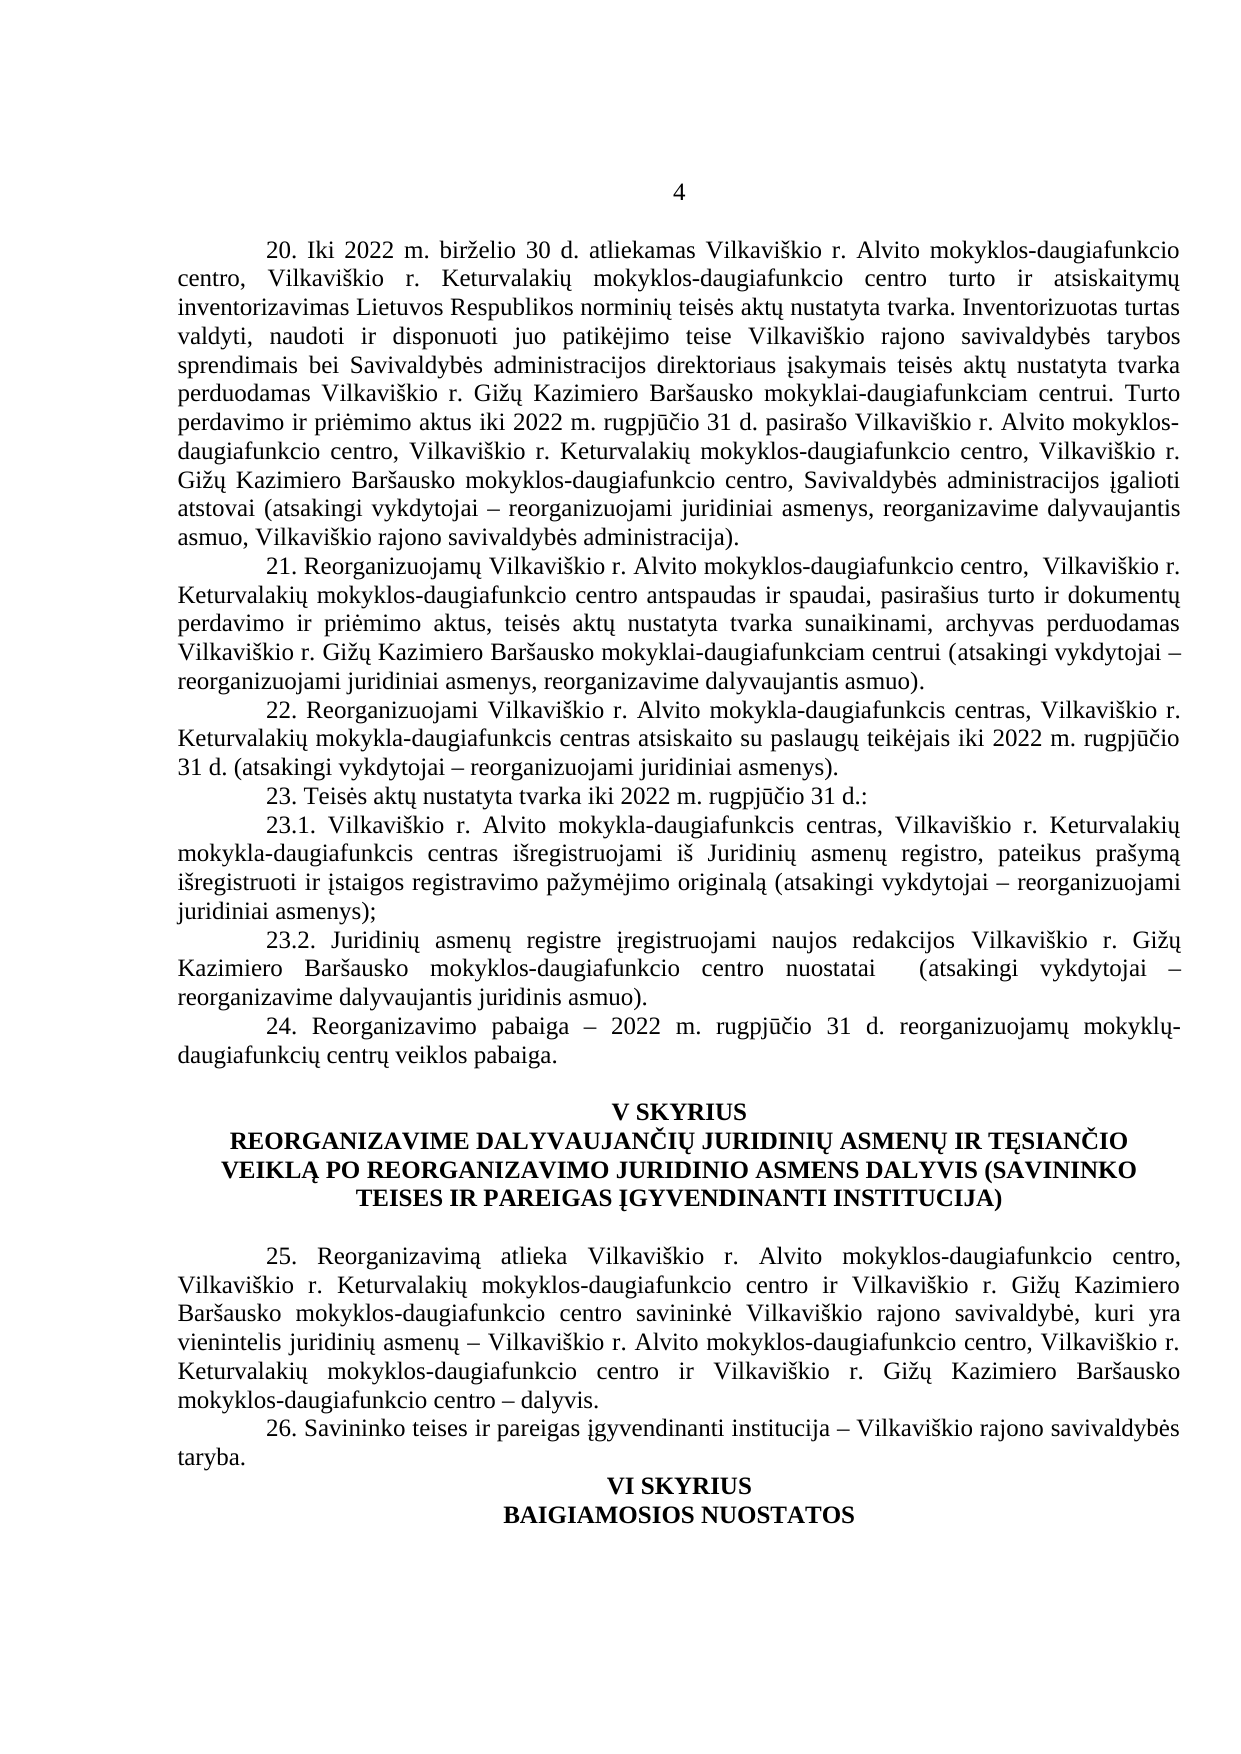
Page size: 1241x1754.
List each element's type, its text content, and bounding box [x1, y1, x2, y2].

text 26. Savininko teises ir pareigas įgyvendinanti institucija – Vilkaviškio rajono savivaldybės taryba. [177, 1413, 1181, 1471]
text 23.1. Vilkaviškio r. Alvito mokykla-daugiafunkcis centras, Vilkaviškio r. Keturvalakių mokykla-daugiafunkcis centras išregistruojami iš Juridinių asmenų registro, pateikus prašymą išregistruoti ir įstaigos registravimo pažymėjimo originalą (atsakingi vykdytojai – reorganizuojami juridiniai asmenys); [177, 810, 1181, 925]
text 23.2. Juridinių asmenų registre įregistruojami naujos redakcijos Vilkaviškio r. Gižų Kazimiero Baršausko mokyklos-daugiafunkcio centro nuostatai (atsakingi vykdytojai – reorganizavime dalyvaujantis juridinis asmuo). [177, 925, 1181, 1011]
text 23. Teisės aktų nustatyta tvarka iki 2022 m. rugpjūčio 31 d.: [177, 781, 1181, 810]
text 20. Iki 2022 m. birželio 30 d. atliekamas Vilkaviškio r. Alvito mokyklos-daugiafunkcio centro, Vilkaviškio r. Keturvalakių mokyklos-daugiafunkcio centro turto ir atsiskaitymų inventorizavimas Lietuvos Respublikos norminių teisės aktų nustatyta tvarka. Inventorizuotas turtas valdyti, naudoti ir disponuoti juo patikėjimo teise Vilkaviškio rajono savivaldybės tarybos sprendimais bei Savivaldybės administracijos direktoriaus įsakymais teisės aktų nustatyta tvarka perduodamas Vilkaviškio r. Gižų Kazimiero Baršausko mokyklai-daugiafunkciam centrui. Turto perdavimo ir priėmimo aktus iki 2022 m. rugpjūčio 31 d. pasirašo Vilkaviškio r. Alvito mokyklos-daugiafunkcio centro, Vilkaviškio r. Keturvalakių mokyklos-daugiafunkcio centro, Vilkaviškio r. Gižų Kazimiero Baršausko mokyklos-daugiafunkcio centro, Savivaldybės administracijos įgalioti atstovai (atsakingi vykdytojai – reorganizuojami juridiniai asmenys, reorganizavime dalyvaujantis asmuo, Vilkaviškio rajono savivaldybės administracija). [177, 235, 1181, 551]
text BAIGIAMOSIOS NUOSTATOS [177, 1500, 1181, 1528]
text V SKYRIUS [177, 1097, 1181, 1126]
text VI SKYRIUS [177, 1471, 1181, 1500]
text REORGANIZAVIME DALYVAUJANČIŲ JURIDINIŲ ASMENŲ IR TĘSIANČIO VEIKLĄ PO REORGANIZAVIMO JURIDINIO ASMENS DALYVIS (SAVININKO TEISES IR PAREIGAS ĮGYVENDINANTI INSTITUCIJA) [177, 1126, 1181, 1212]
text 21. Reorganizuojamų Vilkaviškio r. Alvito mokyklos-daugiafunkcio centro, Vilkaviškio r. Keturvalakių mokyklos-daugiafunkcio centro antspaudas ir spaudai, pasirašius turto ir dokumentų perdavimo ir priėmimo aktus, teisės aktų nustatyta tvarka sunaikinami, archyvas perduodamas Vilkaviškio r. Gižų Kazimiero Baršausko mokyklai-daugiafunkciam centrui (atsakingi vykdytojai – reorganizuojami juridiniai asmenys, reorganizavime dalyvaujantis asmuo). [177, 551, 1181, 695]
text 22. Reorganizuojami Vilkaviškio r. Alvito mokykla-daugiafunkcis centras, Vilkaviškio r. Keturvalakių mokykla-daugiafunkcis centras atsiskaito su paslaugų teikėjais iki 2022 m. rugpjūčio 31 d. (atsakingi vykdytojai – reorganizuojami juridiniai asmenys). [177, 695, 1181, 781]
text 24. Reorganizavimo pabaiga – 2022 m. rugpjūčio 31 d. reorganizuojamų mokyklų-daugiafunkcių centrų veiklos pabaiga. [177, 1011, 1181, 1068]
text 25. Reorganizavimą atlieka Vilkaviškio r. Alvito mokyklos-daugiafunkcio centro, Vilkaviškio r. Keturvalakių mokyklos-daugiafunkcio centro ir Vilkaviškio r. Gižų Kazimiero Baršausko mokyklos-daugiafunkcio centro savininkė Vilkaviškio rajono savivaldybė, kuri yra vienintelis juridinių asmenų – Vilkaviškio r. Alvito mokyklos-daugiafunkcio centro, Vilkaviškio r. Keturvalakių mokyklos-daugiafunkcio centro ir Vilkaviškio r. Gižų Kazimiero Baršausko mokyklos-daugiafunkcio centro – dalyvis. [177, 1241, 1181, 1413]
